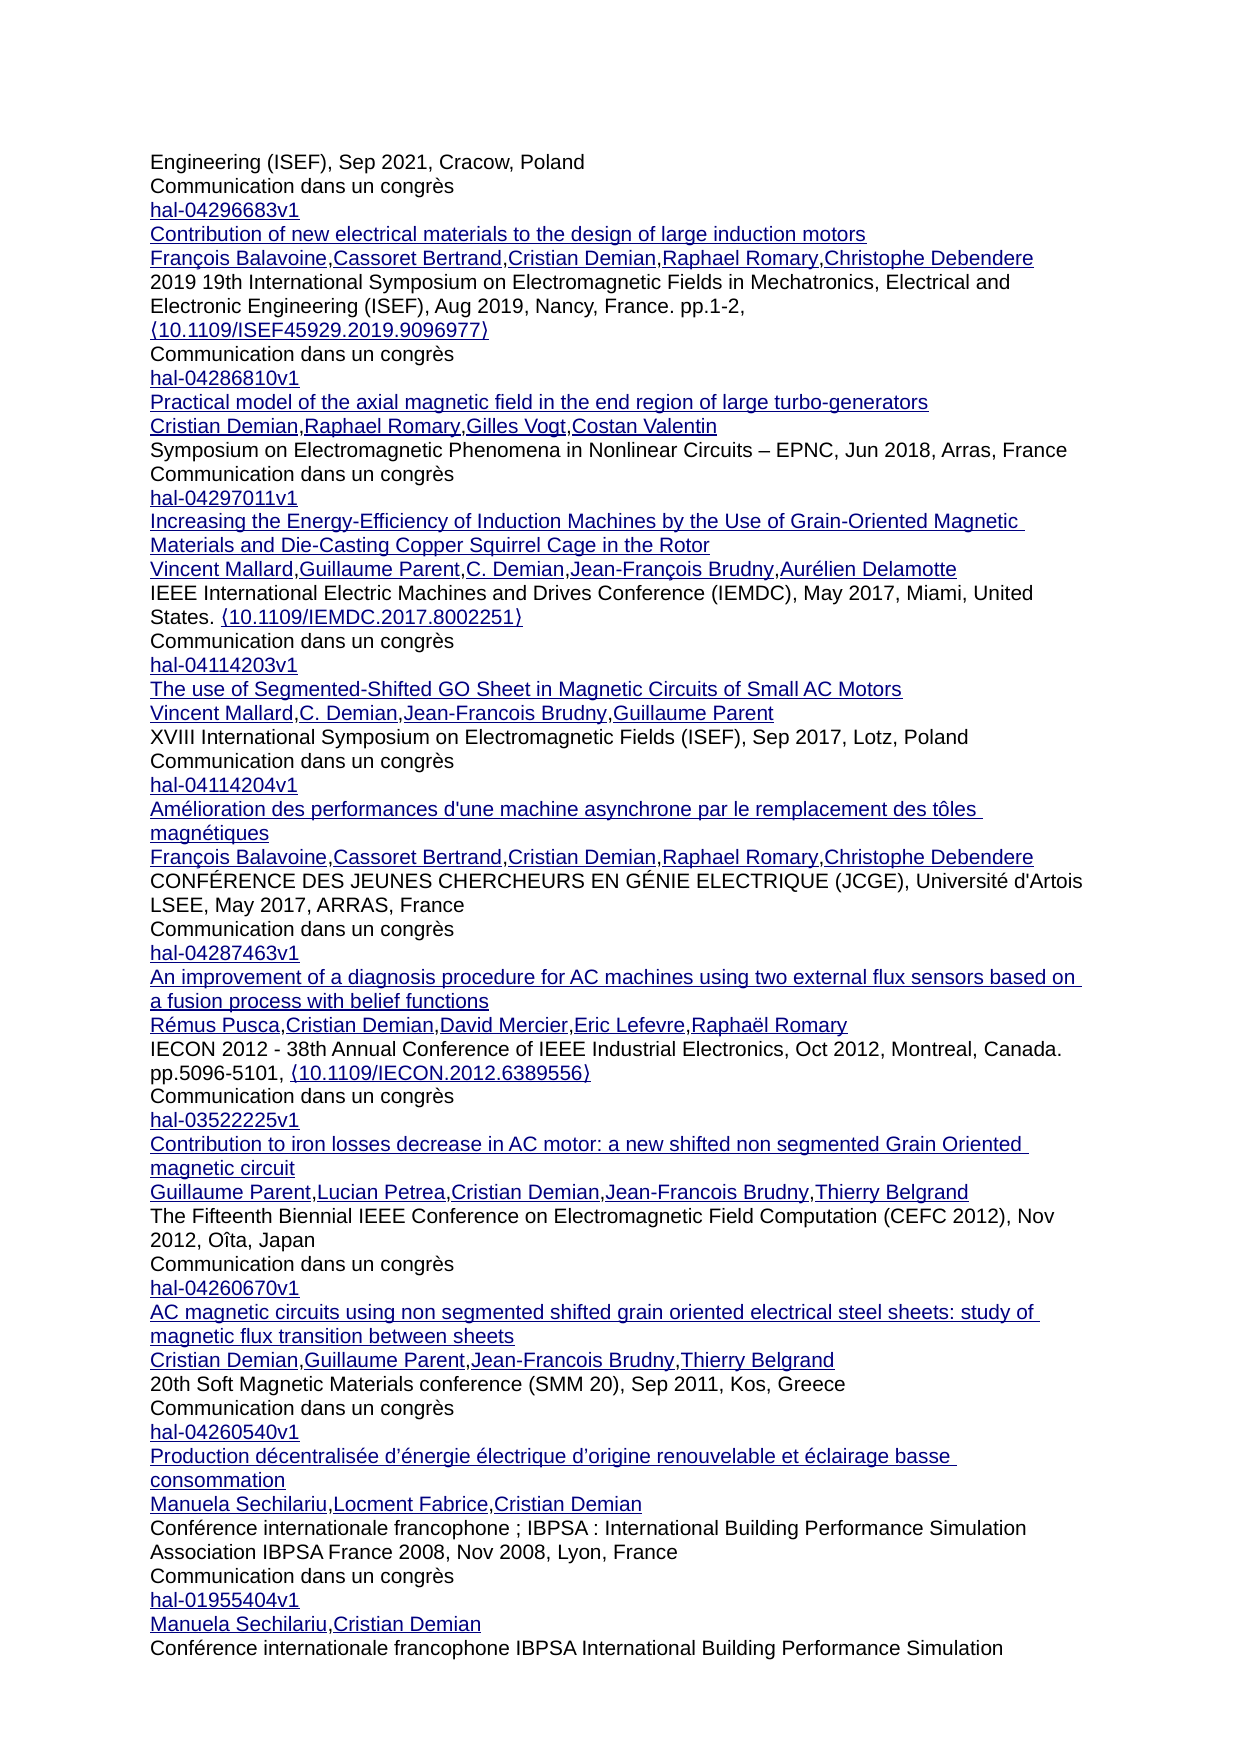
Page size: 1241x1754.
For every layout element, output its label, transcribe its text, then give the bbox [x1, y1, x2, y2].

table_cell Increasing the Energy-Efficiency of Induction Machines by the Use of Grain-Oriented Magnetic Materials and Die-Casting Copper Squirrel Cage in the Rotor Vincent Mallard,Guillaume Parent,C. Demian,Jean-François Brudny,Aurélien Delamotte IEEE International Electric Machines and Drives Conference (IEMDC), May 2017, Miami, United States. ⟨10.1109/IEMDC.2017.8002251⟩ Communication dans un congrès hal-04114203v1 [150, 509, 1090, 677]
table_cell Efficacité énergétique d’un système multitechnique de contrôle-commande Manuela Sechilariu,Cristian Demian Conférence internationale francophone IBPSA International Building Performance Simulation Association France IBPSA 2008, Nov 2008, Lyon, France Communication dans un congrès hal-01955407v1 [150, 1611, 1090, 1659]
table_cell Practical model of the axial magnetic field in the end region of large turbo-generators Cristian Demian,Raphael Romary,Gilles Vogt,Costan Valentin Symposium on Electromagnetic Phenomena in Nonlinear Circuits – EPNC, Jun 2018, Arras, France Communication dans un congrès hal-04297011v1 [150, 390, 1090, 509]
table_cell The use of Segmented-Shifted GO Sheet in Magnetic Circuits of Small AC Motors Vincent Mallard,C. Demian,Jean-Francois Brudny,Guillaume Parent XVIII International Symposium on Electromagnetic Fields (ISEF), Sep 2017, Lotz, Poland Communication dans un congrès hal-04114204v1 [150, 677, 1090, 797]
table_cell Engineering (ISEF), Sep 2021, Cracow, Poland Communication dans un congrès hal-04296683v1 [150, 150, 1090, 222]
table_cell Contribution to iron losses decrease in AC motor: a new shifted non segmented Grain Oriented magnetic circuit Guillaume Parent,Lucian Petrea,Cristian Demian,Jean-Francois Brudny,Thierry Belgrand The Fifteenth Biennial IEEE Conference on Electromagnetic Field Computation (CEFC 2012), Nov 2012, Oîta, Japan Communication dans un congrès hal-04260670v1 [150, 1132, 1090, 1300]
table_cell Amélioration des performances d'une machine asynchrone par le remplacement des tôles magnétiques François Balavoine,Cassoret Bertrand,Cristian Demian,Raphael Romary,Christophe Debendere CONFÉRENCE DES JEUNES CHERCHEURS EN GÉNIE ELECTRIQUE (JCGE), Université d'Artois LSEE, May 2017, ARRAS, France Communication dans un congrès hal-04287463v1 [150, 797, 1090, 964]
table_cell AC magnetic circuits using non segmented shifted grain oriented electrical steel sheets: study of magnetic flux transition between sheets Cristian Demian,Guillaume Parent,Jean-Francois Brudny,Thierry Belgrand 20th Soft Magnetic Materials conference (SMM 20), Sep 2011, Kos, Greece Communication dans un congrès hal-04260540v1 [150, 1300, 1090, 1444]
table_cell An improvement of a diagnosis procedure for AC machines using two external flux sensors based on a fusion process with belief functions Rémus Pusca,Cristian Demian,David Mercier,Eric Lefevre,Raphaël Romary IECON 2012 - 38th Annual Conference of IEEE Industrial Electronics, Oct 2012, Montreal, Canada. pp.5096-5101, ⟨10.1109/IECON.2012.6389556⟩ Communication dans un congrès hal-03522225v1 [150, 965, 1090, 1132]
table_cell Contribution of new electrical materials to the design of large induction motors François Balavoine,Cassoret Bertrand,Cristian Demian,Raphael Romary,Christophe Debendere 2019 19th International Symposium on Electromagnetic Fields in Mechatronics, Electrical and Electronic Engineering (ISEF), Aug 2019, Nancy, France. pp.1-2, ⟨10.1109/ISEF45929.2019.9096977⟩ Communication dans un congrès hal-04286810v1 [150, 222, 1090, 389]
table_cell Production décentralisée d’énergie électrique d’origine renouvelable et éclairage basse consommation Manuela Sechilariu,Locment Fabrice,Cristian Demian Conférence internationale francophone ; IBPSA : International Building Performance Simulation Association IBPSA France 2008, Nov 2008, Lyon, France Communication dans un congrès hal-01955404v1 [150, 1444, 1090, 1611]
